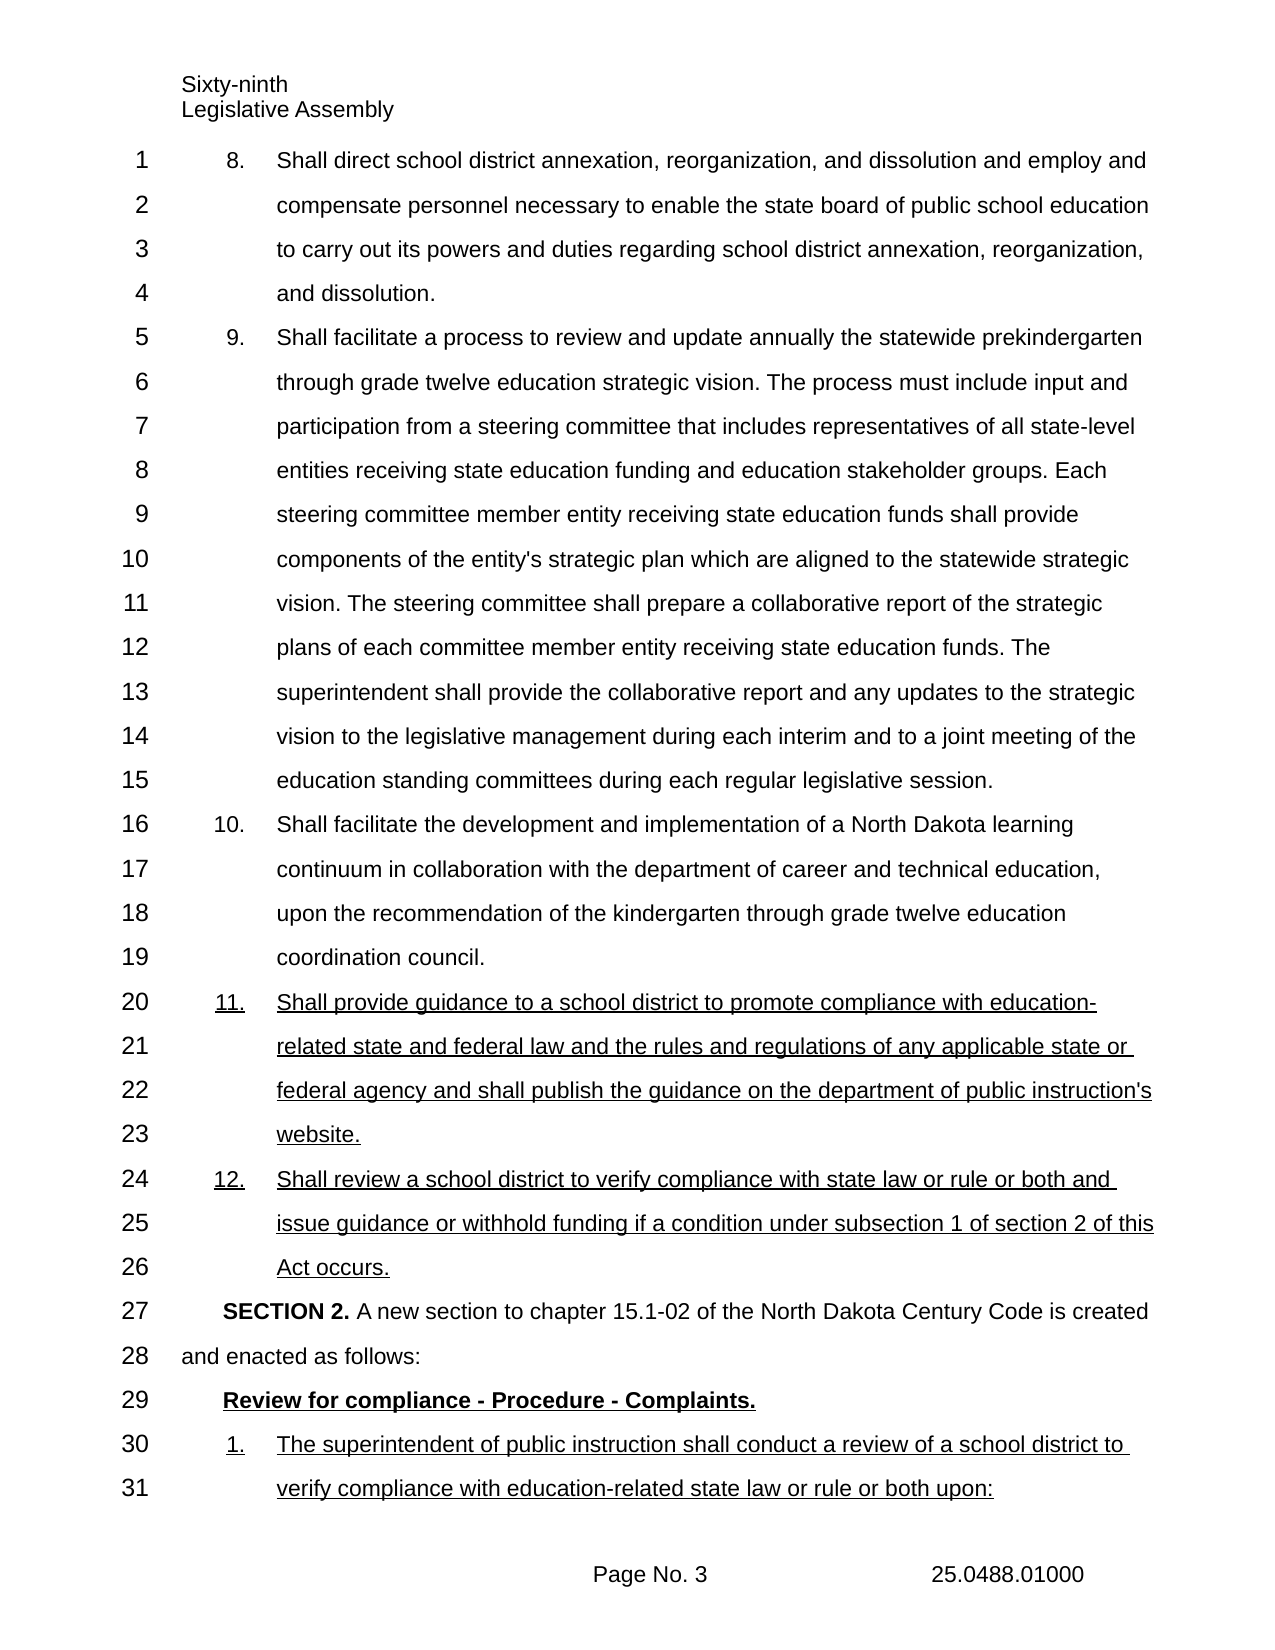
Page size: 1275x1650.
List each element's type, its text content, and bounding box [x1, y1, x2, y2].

text SECTION 2. A new section to chapter 15.1‑02 of the North Dakota Century Code is created and enacted as follows: [181, 1284, 1154, 1373]
text 9. Shall facilitate a process to review and update annually the statewide prekindergarten through grade twelve education strategic vision. The process must include input and participation from a steering committee that includes representatives of all state‑level entities receiving state education funding and education stakeholder groups. Each steering committee member entity receiving state education funds shall provide components of the entity's strategic plan which are aligned to the statewide strategic vision. The steering committee shall prepare a collaborative report of the strategic plans of each committee member entity receiving state education funds. The superintendent shall provide the collaborative report and any updates to the strategic vision to the legislative management during each interim and to a joint meeting of the education standing committees during each regular legislative session. [181, 310, 1154, 797]
text 12. Shall review a school district to verify compliance with state law or rule or both and issue guidance or withhold funding if a condition under subsection 1 of section 2 of this Act occurs. [181, 1152, 1154, 1284]
text 1. The superintendent of public instruction shall conduct a review of a school district to verify compliance with education-related state law or rule or both upon: [181, 1417, 1154, 1506]
text 11. Shall provide guidance to a school district to promote compliance with education-related state and federal law and the rules and regulations of any applicable state or federal agency and shall publish the guidance on the department of public instruction's website. [181, 974, 1154, 1152]
text 10. Shall facilitate the development and implementation of a North Dakota learning continuum in collaboration with the department of career and technical education, upon the recommendation of the kindergarten through grade twelve education coordination council. [181, 797, 1154, 974]
subtitle Review for compliance - Procedure - Complaints. [181, 1373, 1154, 1417]
text 8. Shall direct school district annexation, reorganization, and dissolution and employ and compensate personnel necessary to enable the state board of public school education to carry out its powers and duties regarding school district annexation, reorganization, and dissolution. [181, 133, 1154, 310]
